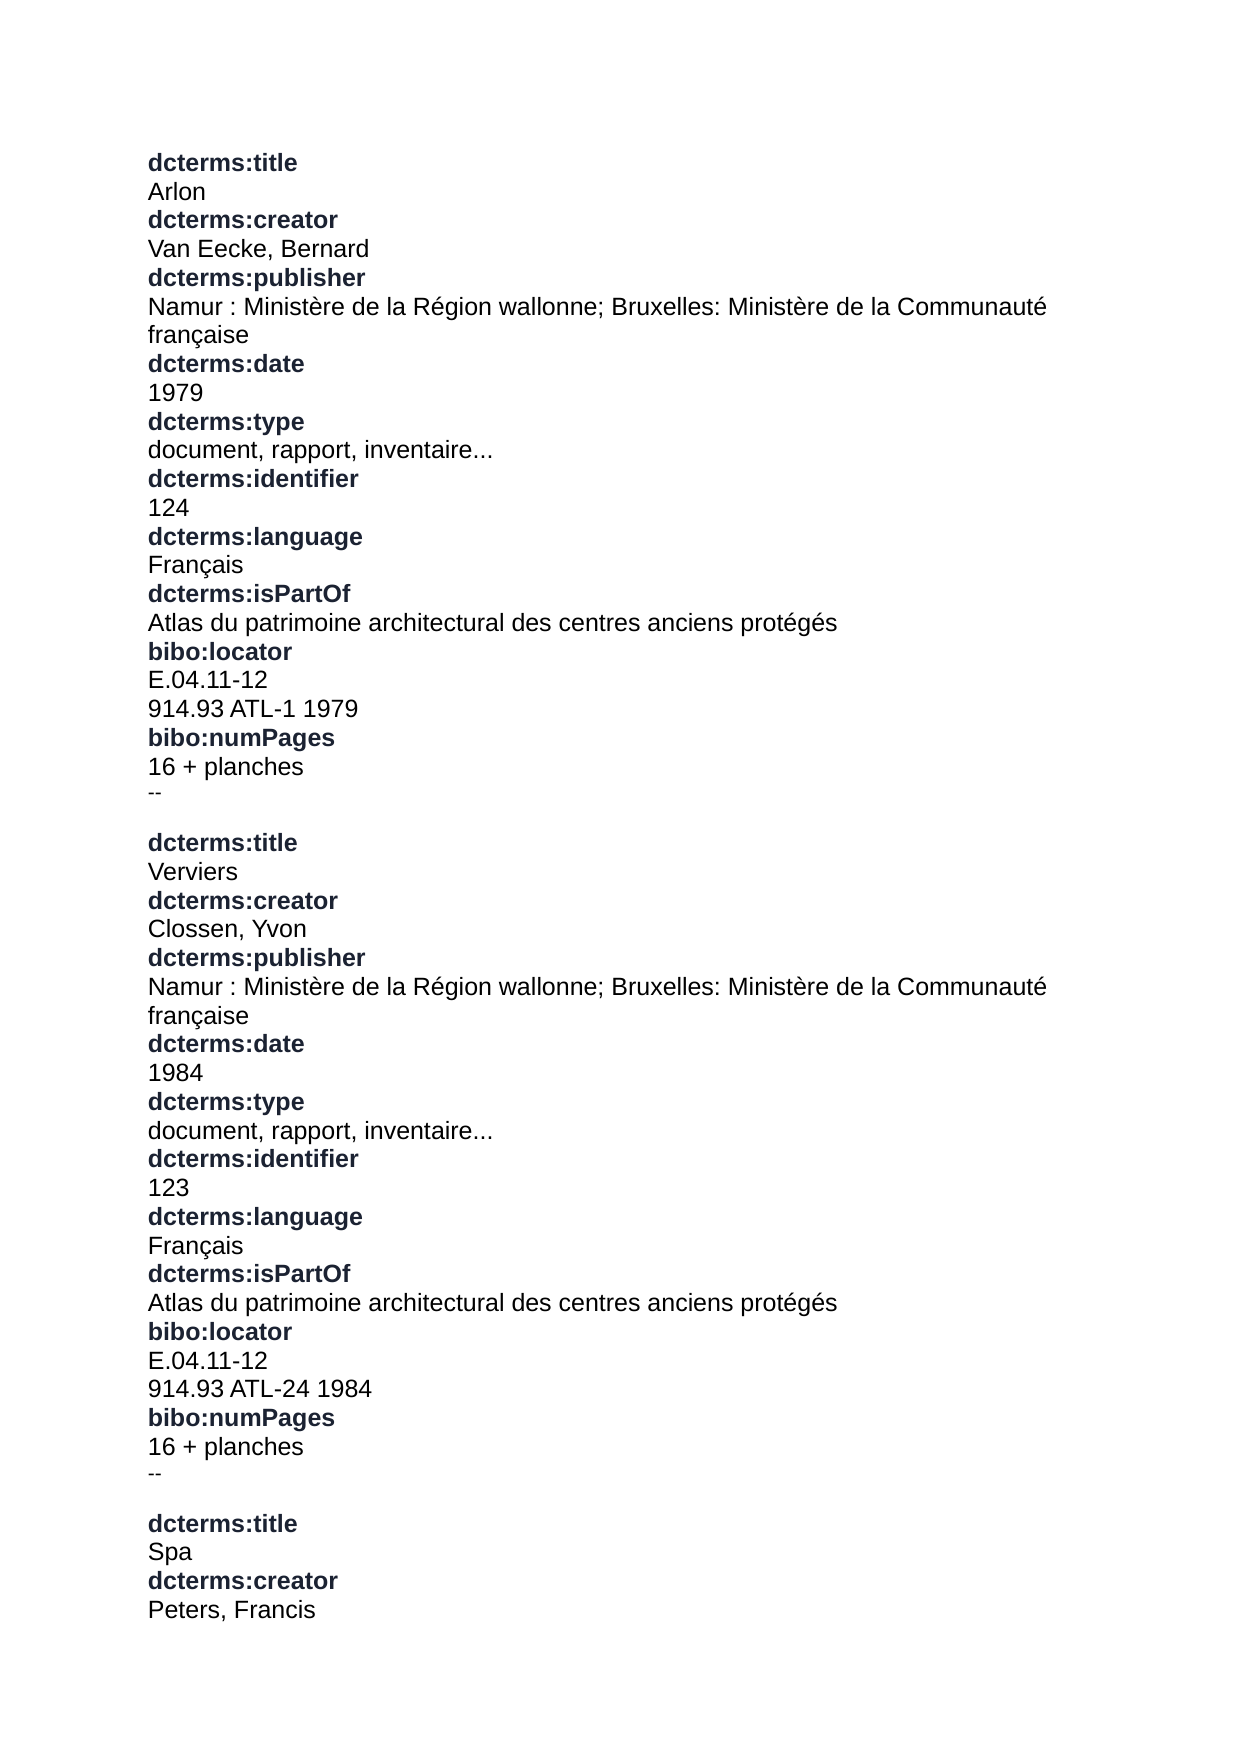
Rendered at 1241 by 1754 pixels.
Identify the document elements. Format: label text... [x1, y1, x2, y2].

text bibo:locator [148, 1317, 1092, 1346]
text document, rapport, inventaire... [148, 1116, 1092, 1144]
text dcterms:creator [148, 205, 1092, 234]
text -- [148, 1461, 1092, 1484]
text Spa [148, 1537, 1092, 1566]
text Namur : Ministère de la Région wallonne; Bruxelles: Ministère de la Communauté française [148, 972, 1092, 1029]
text 1979 [148, 378, 1092, 406]
text -- [148, 780, 1092, 804]
text Van Eecke, Bernard [148, 234, 1092, 263]
text Arlon [148, 176, 1092, 205]
text Verviers [148, 857, 1092, 886]
text bibo:numPages [148, 723, 1092, 751]
text Atlas du patrimoine architectural des centres anciens protégés [148, 1288, 1092, 1317]
text dcterms:title [148, 148, 1092, 176]
text E.04.11-12 [148, 665, 1092, 694]
text dcterms:creator [148, 1566, 1092, 1595]
text dcterms:date [148, 349, 1092, 378]
text dcterms:type [148, 406, 1092, 435]
text dcterms:publisher [148, 943, 1092, 972]
text 914.93 ATL-1 1979 [148, 694, 1092, 723]
text dcterms:date [148, 1029, 1092, 1058]
text dcterms:identifier [148, 1144, 1092, 1173]
text Atlas du patrimoine architectural des centres anciens protégés [148, 608, 1092, 636]
text Français [148, 1231, 1092, 1259]
text E.04.11-12 [148, 1346, 1092, 1374]
text dcterms:isPartOf [148, 579, 1092, 608]
text Français [148, 550, 1092, 579]
text Namur : Ministère de la Région wallonne; Bruxelles: Ministère de la Communauté française [148, 291, 1092, 349]
text dcterms:identifier [148, 464, 1092, 493]
text dcterms:creator [148, 886, 1092, 914]
text dcterms:title [148, 1508, 1092, 1537]
text dcterms:language [148, 521, 1092, 550]
text 1984 [148, 1058, 1092, 1087]
text dcterms:title [148, 828, 1092, 857]
text 123 [148, 1173, 1092, 1202]
text document, rapport, inventaire... [148, 435, 1092, 464]
text dcterms:isPartOf [148, 1259, 1092, 1288]
text 16 + planches [148, 751, 1092, 780]
text dcterms:publisher [148, 263, 1092, 291]
text Peters, Francis [148, 1595, 1092, 1623]
text 124 [148, 493, 1092, 521]
text bibo:numPages [148, 1403, 1092, 1432]
text 914.93 ATL-24 1984 [148, 1374, 1092, 1403]
text dcterms:type [148, 1087, 1092, 1116]
text bibo:locator [148, 636, 1092, 665]
text Clossen, Yvon [148, 914, 1092, 943]
text dcterms:language [148, 1202, 1092, 1231]
text 16 + planches [148, 1432, 1092, 1461]
